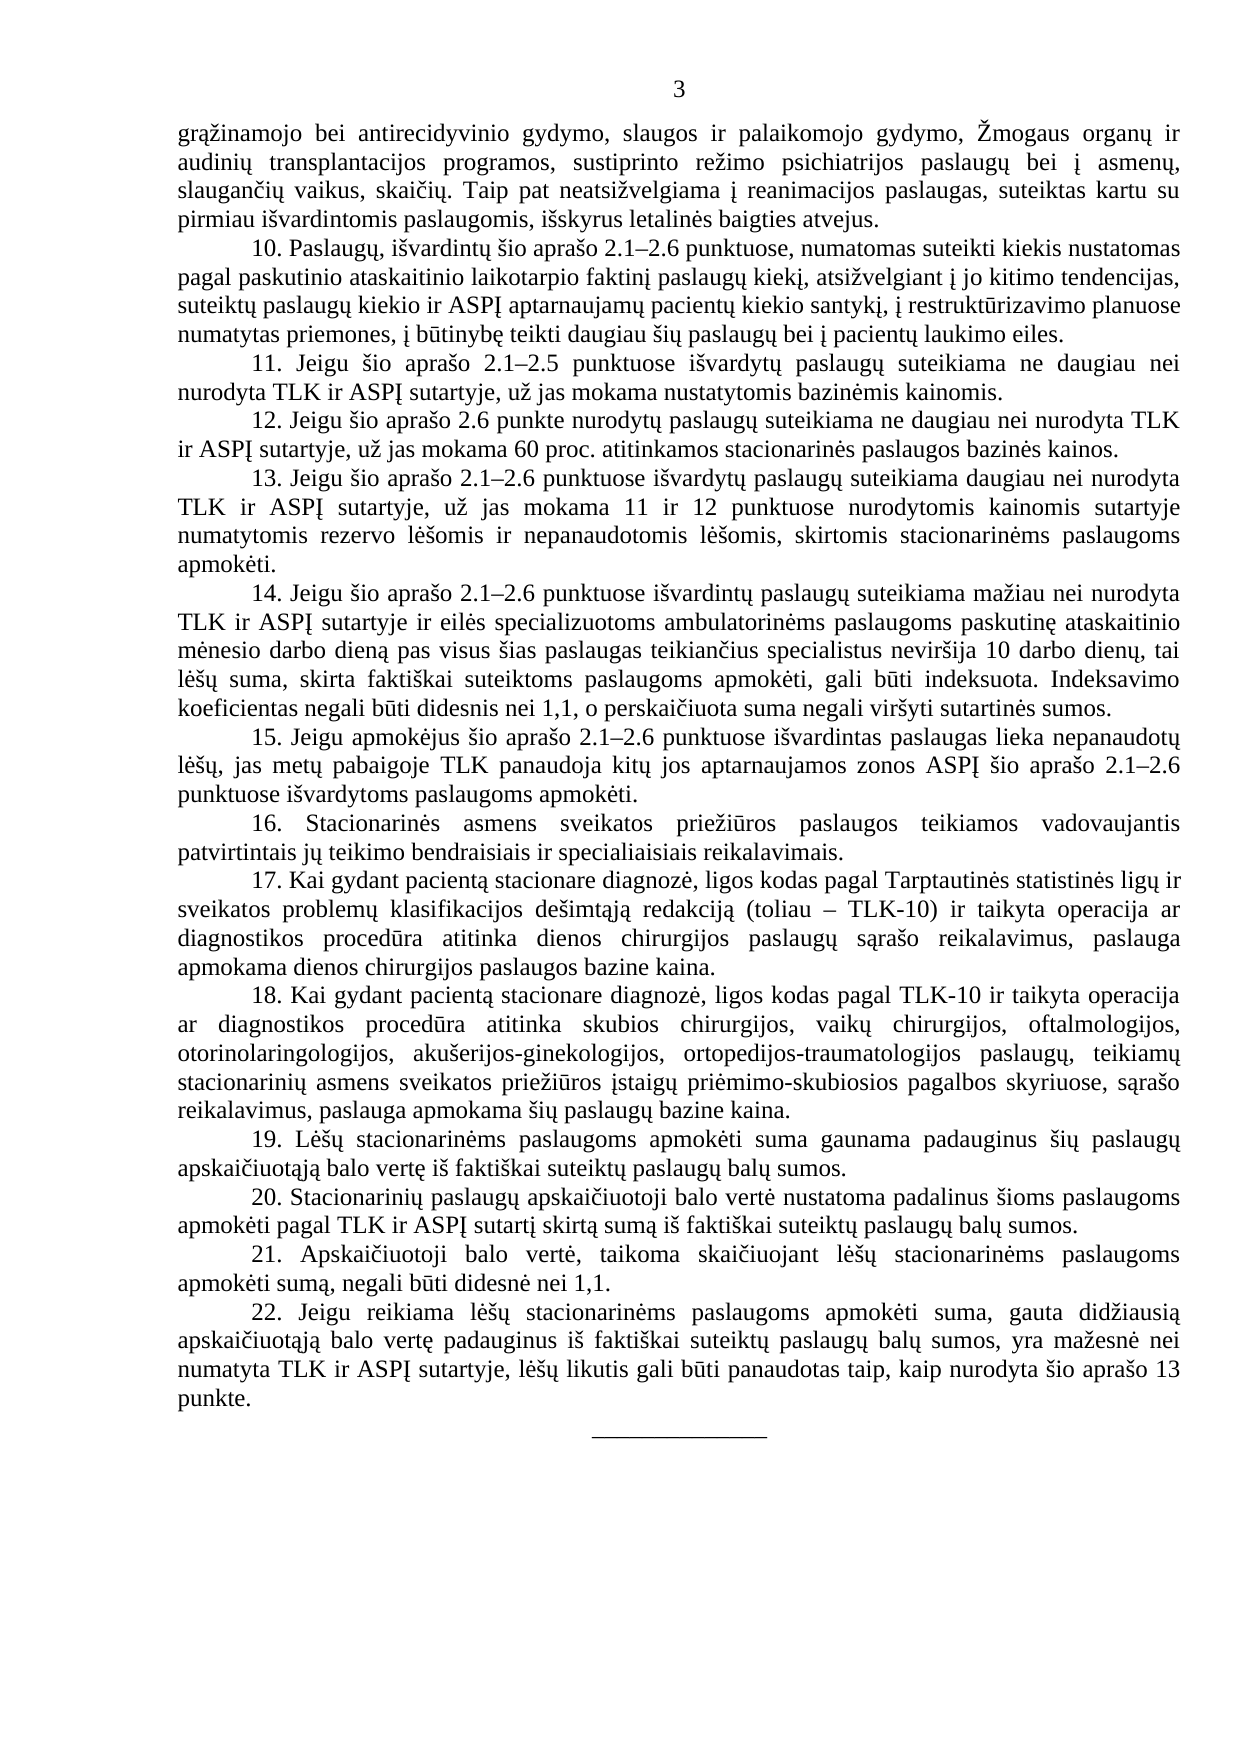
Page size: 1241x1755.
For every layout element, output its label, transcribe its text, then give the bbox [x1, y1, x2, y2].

text 12. Jeigu šio aprašo 2.6 punkte nurodytų paslaugų suteikiama ne daugiau nei nurodyta TLK ir ASPĮ sutartyje, už jas mokama 60 proc. atitinkamos stacionarinės paslaugos bazinės kainos. [177, 406, 1181, 463]
text 22. Jeigu reikiama lėšų stacionarinėms paslaugoms apmokėti suma, gauta didžiausią apskaičiuotąją balo vertę padauginus iš faktiškai suteiktų paslaugų balų sumos, yra mažesnė nei numatyta TLK ir ASPĮ sutartyje, lėšų likutis gali būti panaudotas taip, kaip nurodyta šio aprašo 13 punkte. [177, 1297, 1181, 1412]
text 19. Lėšų stacionarinėms paslaugoms apmokėti suma gaunama padauginus šių paslaugų apskaičiuotąją balo vertę iš faktiškai suteiktų paslaugų balų sumos. [177, 1124, 1181, 1182]
text ______________ [177, 1412, 1181, 1441]
text 17. Kai gydant pacientą stacionare diagnozė, ligos kodas pagal Tarptautinės statistinės ligų ir sveikatos problemų klasifikacijos dešimtąją redakciją (toliau – TLK-10) ir taikyta operacija ar diagnostikos procedūra atitinka dienos chirurgijos paslaugų sąrašo reikalavimus, paslauga apmokama dienos chirurgijos paslaugos bazine kaina. [177, 866, 1181, 981]
text grąžinamojo bei antirecidyvinio gydymo, slaugos ir palaikomojo gydymo, Žmogaus organų ir audinių transplantacijos programos, sustiprinto režimo psichiatrijos paslaugų bei į asmenų, slaugančių vaikus, skaičių. Taip pat neatsižvelgiama į reanimacijos paslaugas, suteiktas kartu su pirmiau išvardintomis paslaugomis, išskyrus letalinės baigties atvejus. [177, 118, 1181, 233]
text 20. Stacionarinių paslaugų apskaičiuotoji balo vertė nustatoma padalinus šioms paslaugoms apmokėti pagal TLK ir ASPĮ sutartį skirtą sumą iš faktiškai suteiktų paslaugų balų sumos. [177, 1182, 1181, 1239]
text 18. Kai gydant pacientą stacionare diagnozė, ligos kodas pagal TLK-10 ir taikyta operacija ar diagnostikos procedūra atitinka skubios chirurgijos, vaikų chirurgijos, oftalmologijos, otorinolaringologijos, akušerijos-ginekologijos, ortopedijos-traumatologijos paslaugų, teikiamų stacionarinių asmens sveikatos priežiūros įstaigų priėmimo-skubiosios pagalbos skyriuose, sąrašo reikalavimus, paslauga apmokama šių paslaugų bazine kaina. [177, 981, 1181, 1124]
text 16. Stacionarinės asmens sveikatos priežiūros paslaugos teikiamos vadovaujantis patvirtintais jų teikimo bendraisiais ir specialiaisiais reikalavimais. [177, 808, 1181, 866]
text 15. Jeigu apmokėjus šio aprašo 2.1–2.6 punktuose išvardintas paslaugas lieka nepanaudotų lėšų, jas metų pabaigoje TLK panaudoja kitų jos aptarnaujamos zonos ASPĮ šio aprašo 2.1–2.6 punktuose išvardytoms paslaugoms apmokėti. [177, 722, 1181, 808]
text 10. Paslaugų, išvardintų šio aprašo 2.1–2.6 punktuose, numatomas suteikti kiekis nustatomas pagal paskutinio ataskaitinio laikotarpio faktinį paslaugų kiekį, atsižvelgiant į jo kitimo tendencijas, suteiktų paslaugų kiekio ir ASPĮ aptarnaujamų pacientų kiekio santykį, į restruktūrizavimo planuose numatytas priemones, į būtinybę teikti daugiau šių paslaugų bei į pacientų laukimo eiles. [177, 233, 1181, 348]
text 14. Jeigu šio aprašo 2.1–2.6 punktuose išvardintų paslaugų suteikiama mažiau nei nurodyta TLK ir ASPĮ sutartyje ir eilės specializuotoms ambulatorinėms paslaugoms paskutinę ataskaitinio mėnesio darbo dieną pas visus šias paslaugas teikiančius specialistus neviršija 10 darbo dienų, tai lėšų suma, skirta faktiškai suteiktoms paslaugoms apmokėti, gali būti indeksuota. Indeksavimo koeficientas negali būti didesnis nei 1,1, o perskaičiuota suma negali viršyti sutartinės sumos. [177, 578, 1181, 722]
text 11. Jeigu šio aprašo 2.1–2.5 punktuose išvardytų paslaugų suteikiama ne daugiau nei nurodyta TLK ir ASPĮ sutartyje, už jas mokama nustatytomis bazinėmis kainomis. [177, 348, 1181, 406]
text 13. Jeigu šio aprašo 2.1–2.6 punktuose išvardytų paslaugų suteikiama daugiau nei nurodyta TLK ir ASPĮ sutartyje, už jas mokama 11 ir 12 punktuose nurodytomis kainomis sutartyje numatytomis rezervo lėšomis ir nepanaudotomis lėšomis, skirtomis stacionarinėms paslaugoms apmokėti. [177, 463, 1181, 578]
text 21. Apskaičiuotoji balo vertė, taikoma skaičiuojant lėšų stacionarinėms paslaugoms apmokėti sumą, negali būti didesnė nei 1,1. [177, 1239, 1181, 1297]
